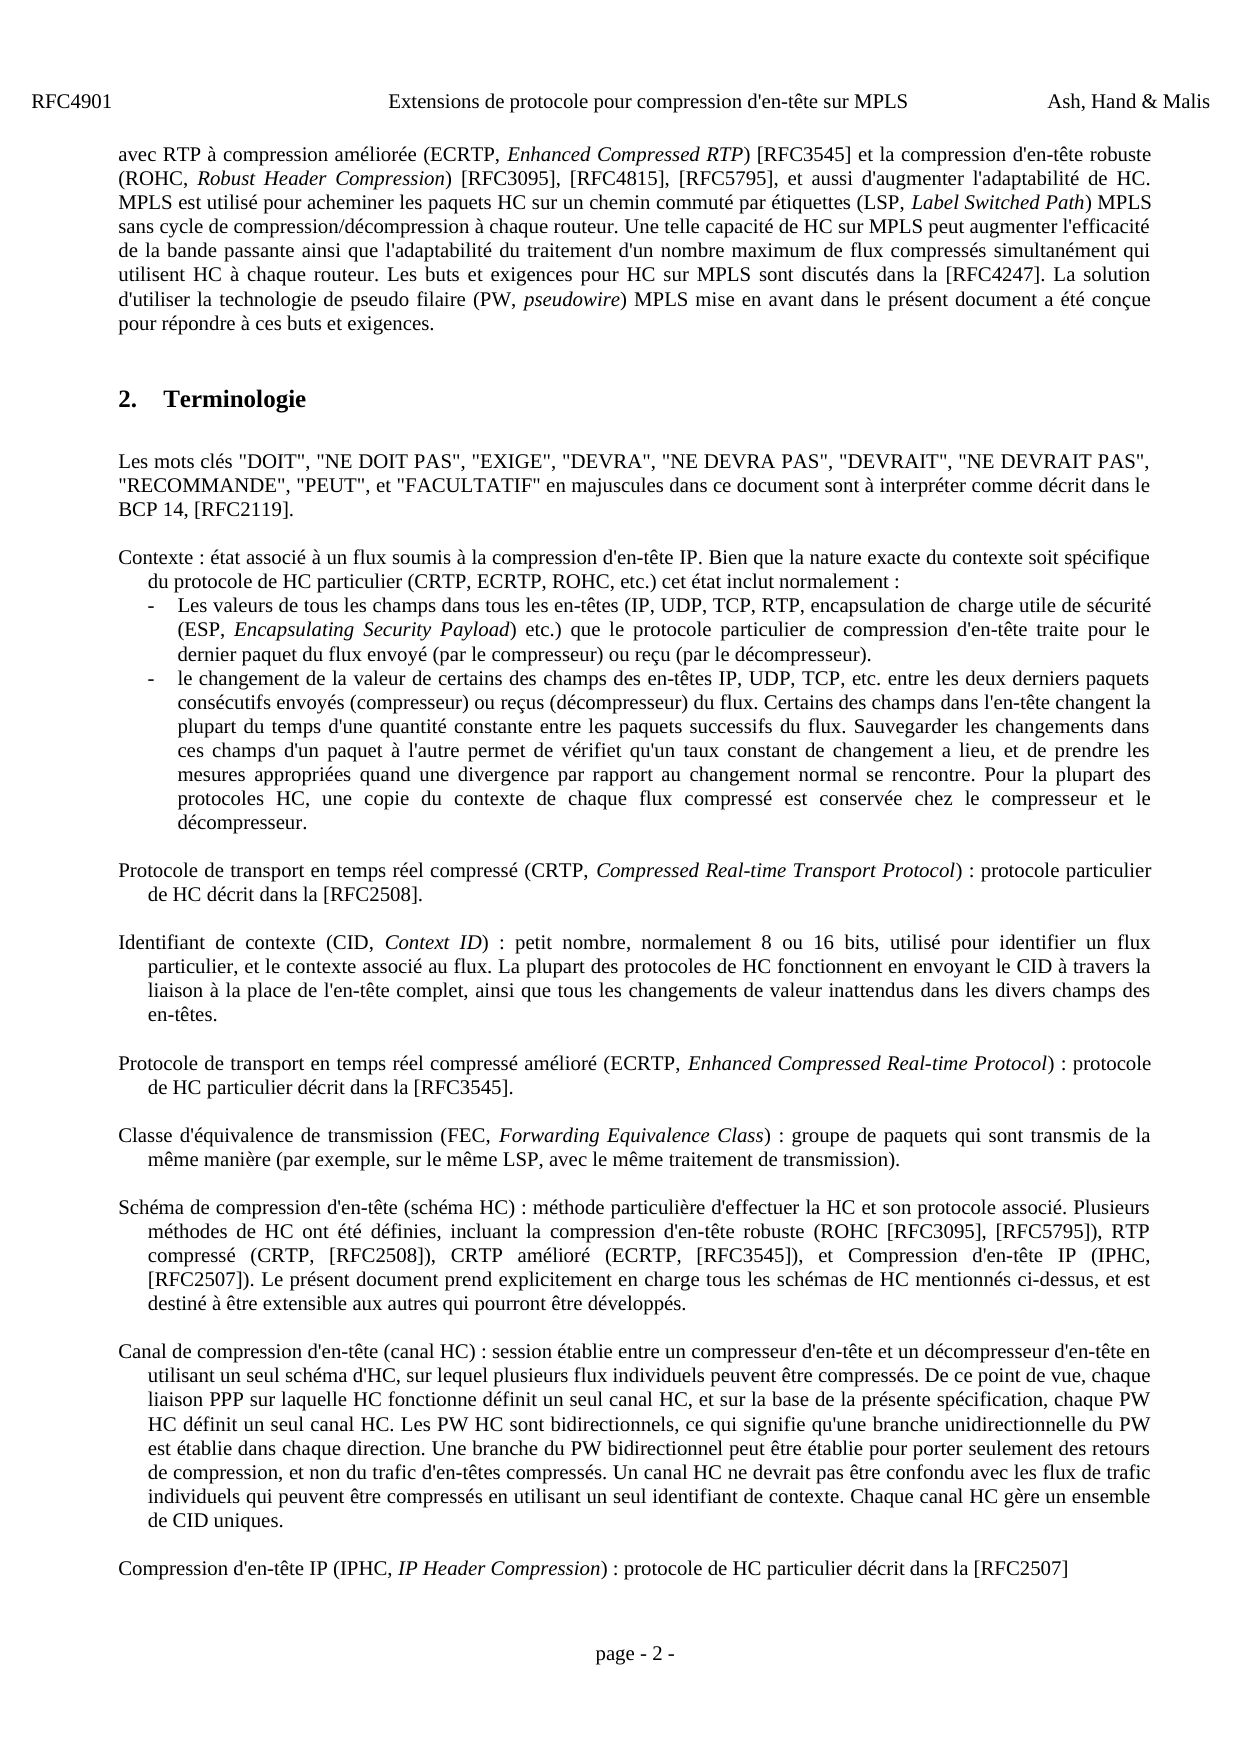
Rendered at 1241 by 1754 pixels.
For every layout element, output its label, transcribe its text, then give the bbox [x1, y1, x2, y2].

text Les mots clés "DOIT", "NE DOIT PAS", "EXIGE", "DEVRA", "NE DEVRA PAS", "DEVRAIT", "NE DEVRAIT PAS", "RECOMMANDE", "PEUT", et "FACULTATIF" en majuscules dans ce document sont à interpréter comme décrit dans le BCP 14, [RFC2119]. [118, 449, 1152, 521]
text - le changement de la valeur de certains des champs des en-têtes IP, UDP, TCP, etc. entre les deux derniers paquets consécutifs envoyés (compresseur) ou reçus (décompresseur) du flux. Certains des champs dans l'en-tête changent la plupart du temps d'une quantité constante entre les paquets successifs du flux. Sauvegarder les changements dans ces champs d'un paquet à l'autre permet de vérifiet qu'un taux constant de changement a lieu, et de prendre les mesures appropriées quand une divergence par rapport au changement normal se rencontre. Pour la plupart des protocoles HC, une copie du contexte de chaque flux compressé est conservée chez le compresseur et le décompresseur. [147, 666, 1152, 834]
text Protocole de transport en temps réel compressé (CRTP, Compressed Real-time Transport Protocol) : protocole particulier de HC décrit dans la [RFC2508]. [118, 858, 1152, 906]
text Compression d'en-tête IP (IPHC, IP Header Compression) : protocole de HC particulier décrit dans la [RFC2507] [118, 1556, 1152, 1580]
text avec RTP à compression améliorée (ECRTP, Enhanced Compressed RTP) [RFC3545] et la compression d'en-tête robuste (ROHC, Robust Header Compression) [RFC3095], [RFC4815], [RFC5795], et aussi d'augmenter l'adaptabilité de HC. MPLS est utilisé pour acheminer les paquets HC sur un chemin commuté par étiquettes (LSP, Label Switched Path) MPLS sans cycle de compression/décompression à chaque routeur. Une telle capacité de HC sur MPLS peut augmenter l'efficacité de la bande passante ainsi que l'adaptabilité du traitement d'un nombre maximum de flux compressés simultanément qui utilisent HC à chaque routeur. Les buts et exigences pour HC sur MPLS sont discutés dans la [RFC4247]. La solution d'utiliser la technologie de pseudo filaire (PW, pseudowire) MPLS mise en avant dans le présent document a été conçue pour répondre à ces buts et exigences. [118, 142, 1152, 334]
text Schéma de compression d'en-tête (schéma HC) : méthode particulière d'effectuer la HC et son protocole associé. Plusieurs méthodes de HC ont été définies, incluant la compression d'en-tête robuste (ROHC [RFC3095], [RFC5795]), RTP compressé (CRTP, [RFC2508]), CRTP amélioré (ECRTP, [RFC3545]), et Compression d'en-tête IP (IPHC, [RFC2507]). Le présent document prend explicitement en charge tous les schémas de HC mentionnés ci-dessus, et est destiné à être extensible aux autres qui pourront être développés. [118, 1195, 1152, 1315]
text Contexte : état associé à un flux soumis à la compression d'en-tête IP. Bien que la nature exacte du contexte soit spécifique du protocole de HC particulier (CRTP, ECRTP, ROHC, etc.) cet état inclut normalement : [118, 545, 1152, 593]
text Classe d'équivalence de transmission (FEC, Forwarding Equivalence Class) : groupe de paquets qui sont transmis de la même manière (par exemple, sur le même LSP, avec le même traitement de transmission). [118, 1123, 1152, 1171]
text Identifiant de contexte (CID, Context ID) : petit nombre, normalement 8 ou 16 bits, utilisé pour identifier un flux particulier, et le contexte associé au flux. La plupart des protocoles de HC fonctionnent en envoyant le CID à travers la liaison à la place de l'en-tête complet, ainsi que tous les changements de valeur inattendus dans les divers champs des en-têtes. [118, 930, 1152, 1026]
subtitle 2. Terminologie [118, 384, 1152, 412]
text Protocole de transport en temps réel compressé amélioré (ECRTP, Enhanced Compressed Real-time Protocol) : protocole de HC particulier décrit dans la [RFC3545]. [118, 1051, 1152, 1099]
text - Les valeurs de tous les champs dans tous les en-têtes (IP, UDP, TCP, RTP, encapsulation de charge utile de sécurité (ESP, Encapsulating Security Payload) etc.) que le protocole particulier de compression d'en-tête traite pour le dernier paquet du flux envoyé (par le compresseur) ou reçu (par le décompresseur). [147, 593, 1152, 666]
text Canal de compression d'en-tête (canal HC) : session établie entre un compresseur d'en-tête et un décompresseur d'en-tête en utilisant un seul schéma d'HC, sur lequel plusieurs flux individuels peuvent être compressés. De ce point de vue, chaque liaison PPP sur laquelle HC fonctionne définit un seul canal HC, et sur la base de la présente spécification, chaque PW HC définit un seul canal HC. Les PW HC sont bidirectionnels, ce qui signifie qu'une branche unidirectionnelle du PW est établie dans chaque direction. Une branche du PW bidirectionnel peut être établie pour porter seulement des retours de compression, et non du trafic d'en-têtes compressés. Un canal HC ne devrait pas être confondu avec les flux de trafic individuels qui peuvent être compressés en utilisant un seul identifiant de contexte. Chaque canal HC gère un ensemble de CID uniques. [118, 1339, 1152, 1532]
